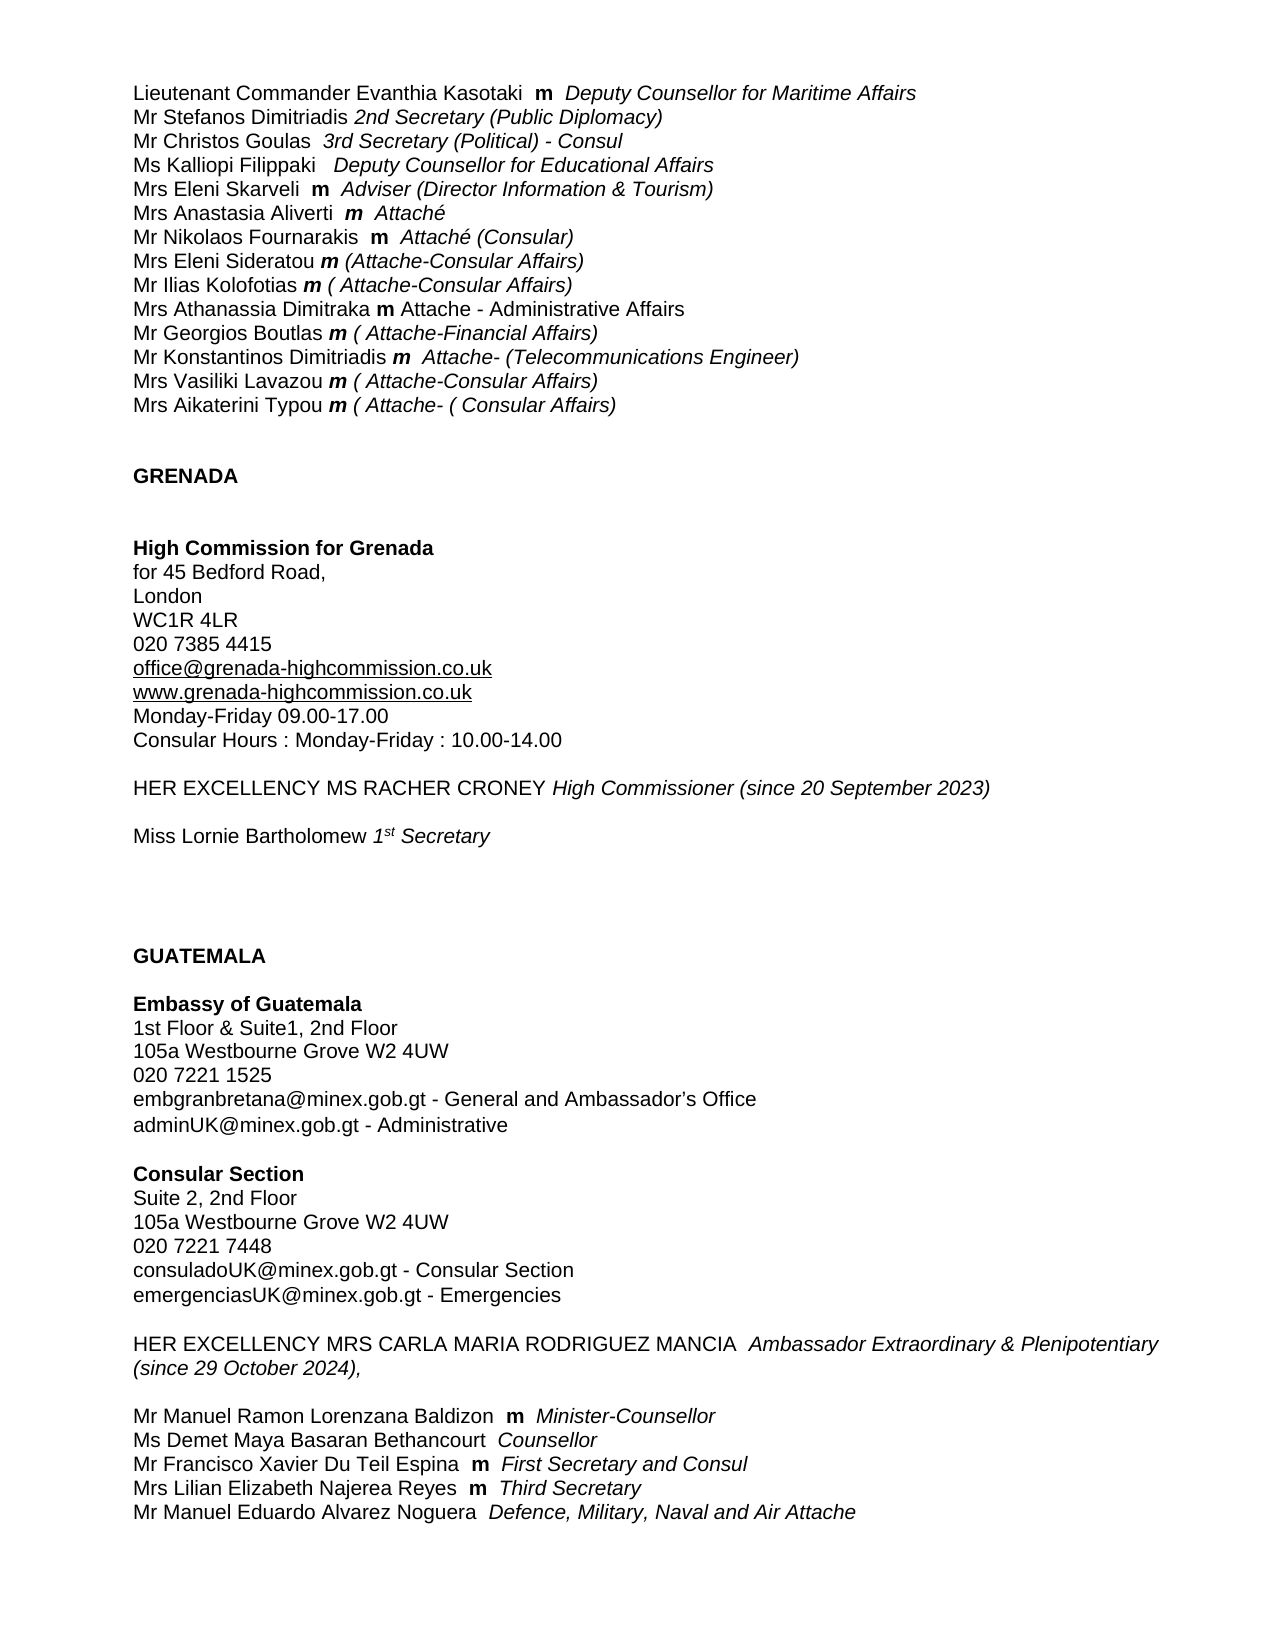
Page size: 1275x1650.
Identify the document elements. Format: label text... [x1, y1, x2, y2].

text High Commission for Grenada [133, 536, 1181, 560]
text Mrs Eleni Skarveli m Adviser (Director Information & Tourism) [133, 177, 1181, 201]
text Lieutenant Commander Evanthia Kasotaki m Deputy Counsellor for Maritime Affairs [133, 81, 1181, 105]
text 105a Westbourne Grove W2 4UW [133, 1210, 1181, 1234]
text Mr Ilias Kolofotias m ( Attache-Consular Affairs) [133, 273, 1181, 297]
text Mrs Aikaterini Typou m ( Attache- ( Consular Affairs) [133, 392, 1181, 416]
text Consular Section [133, 1162, 1181, 1186]
text Mr Manuel Ramon Lorenzana Baldizon m Minister-Counsellor [133, 1404, 1181, 1428]
text Mrs Anastasia Aliverti m Attaché [133, 201, 1181, 225]
text 105a Westbourne Grove W2 4UW [133, 1039, 1181, 1063]
text London [133, 584, 1181, 608]
text adminUK@minex.gob.gt - Administrative [133, 1112, 1181, 1136]
text Mr Stefanos Dimitriadis 2nd Secretary (Public Diplomacy) [133, 105, 1181, 129]
text embgranbretana@minex.gob.gt - General and Ambassador’s Office [133, 1087, 1181, 1111]
text Mr Konstantinos Dimitriadis m Attache- (Telecommunications Engineer) [133, 344, 1181, 368]
text Mrs Athanassia Dimitraka m Attache - Administrative Affairs [133, 297, 1181, 321]
text Mrs Eleni Sideratou m (Attache-Consular Affairs) [133, 249, 1181, 273]
text consuladoUK@minex.gob.gt - Consular Section [133, 1258, 1181, 1282]
text Mr Georgios Boutlas m ( Attache-Financial Affairs) [133, 321, 1181, 344]
text Mr Francisco Xavier Du Teil Espina m First Secretary and Consul [133, 1452, 1181, 1476]
text www.grenada-highcommission.co.uk [133, 680, 1181, 704]
text Mr Christos Goulas 3rd Secretary (Political) - Consul [133, 129, 1181, 153]
text Embassy of Guatemala [133, 991, 1181, 1015]
text Mrs Vasiliki Lavazou m ( Attache-Consular Affairs) [133, 368, 1181, 392]
text 020 7221 7448 [133, 1234, 1181, 1258]
text WC1R 4LR [133, 608, 1181, 632]
text Mr Nikolaos Fournarakis m Attaché (Consular) [133, 225, 1181, 249]
text emergenciasUK@minex.gob.gt - Emergencies [133, 1283, 1181, 1307]
text Ms Kalliopi Filippaki Deputy Counsellor for Educational Affairs [133, 153, 1181, 177]
text Mrs Lilian Elizabeth Najerea Reyes m Third Secretary [133, 1476, 1181, 1500]
text Monday-Friday 09.00-17.00 [133, 704, 1181, 728]
text for 45 Bedford Road, [133, 560, 1181, 584]
text office@grenada-highcommission.co.uk [133, 656, 1181, 680]
text HER EXCELLENCY MS RACHER CRONEY High Commissioner (since 20 September 2023) [133, 776, 1181, 800]
text 020 7221 1525 [133, 1063, 1181, 1087]
text GRENADA [133, 464, 1181, 488]
text Mr Manuel Eduardo Alvarez Noguera Defence, Military, Naval and Air Attache [133, 1500, 1181, 1524]
text 020 7385 4415 [133, 632, 1181, 656]
text Miss Lornie Bartholomew 1st Secretary [133, 824, 1181, 848]
text GUATEMALA [133, 943, 1181, 967]
text Ms Demet Maya Basaran Bethancourt Counsellor [133, 1428, 1181, 1452]
text 1st Floor & Suite1, 2nd Floor [133, 1015, 1181, 1039]
text Consular Hours : Monday-Friday : 10.00-14.00 [133, 728, 1181, 752]
text HER EXCELLENCY MRS CARLA MARIA RODRIGUEZ MANCIA Ambassador Extraordinary & Plenipotentiary (since 29 October 2024), [133, 1332, 1181, 1380]
text Suite 2, 2nd Floor [133, 1186, 1181, 1210]
